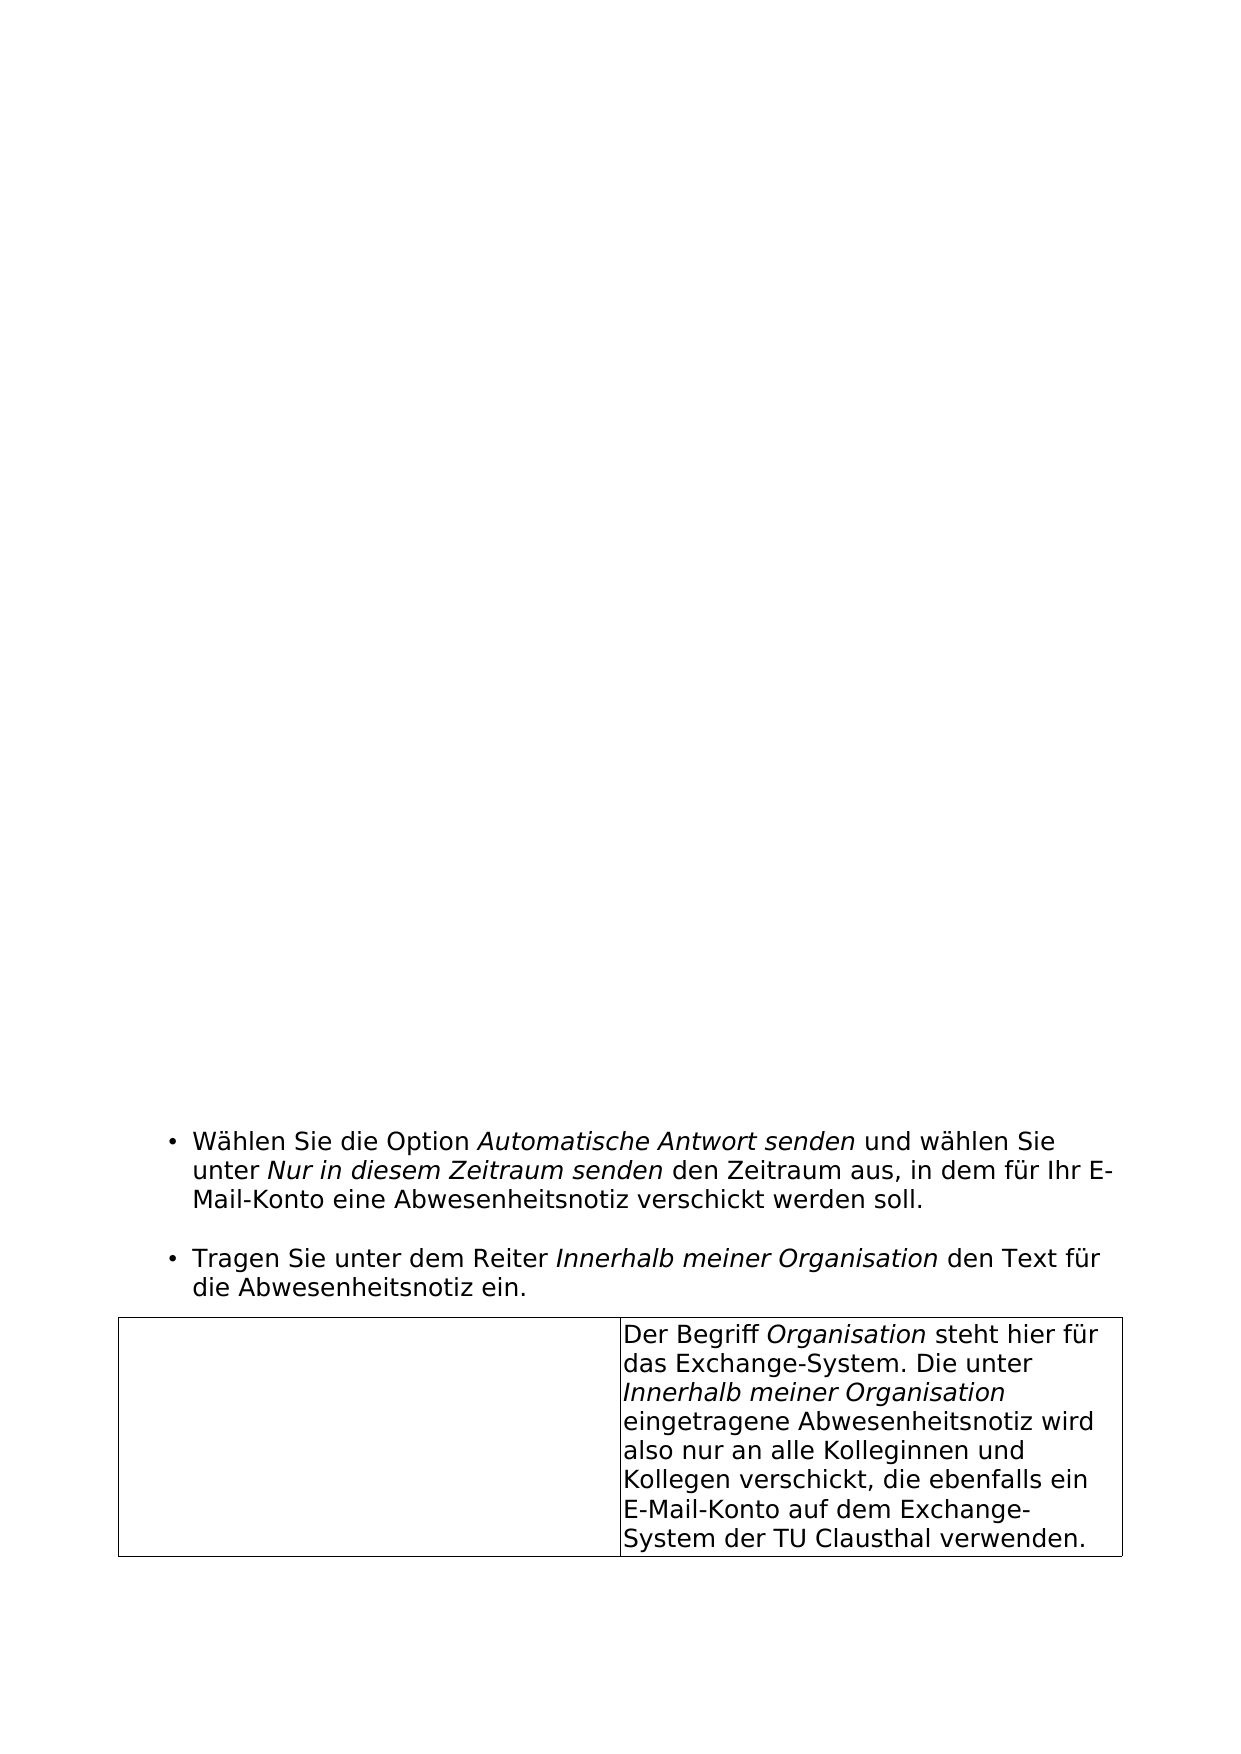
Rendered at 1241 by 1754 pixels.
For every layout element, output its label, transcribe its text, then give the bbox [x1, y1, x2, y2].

list Tragen Sie unter dem Reiter Innerhalb meiner Organisation den Text für die Abwesenheitsnotiz ein. [177, 1244, 1122, 1302]
table_header [119, 1318, 620, 1556]
table_header Der Begriff Organisation steht hier für das Exchange-System. Die unter Innerhalb meiner Organisation eingetragene Abwesenheitsnotiz wird also nur an alle Kolleginnen und Kollegen verschickt, die ebenfalls ein E-Mail-Konto auf dem Exchange-System der TU Clausthal verwenden. [621, 1318, 1122, 1556]
list Wählen Sie die Option Automatische Antwort senden und wählen Sie unter Nur in diesem Zeitraum senden den Zeitraum aus, in dem für Ihr E-Mail-Konto eine Abwesenheitsnotiz verschickt werden soll. [177, 1127, 1122, 1214]
